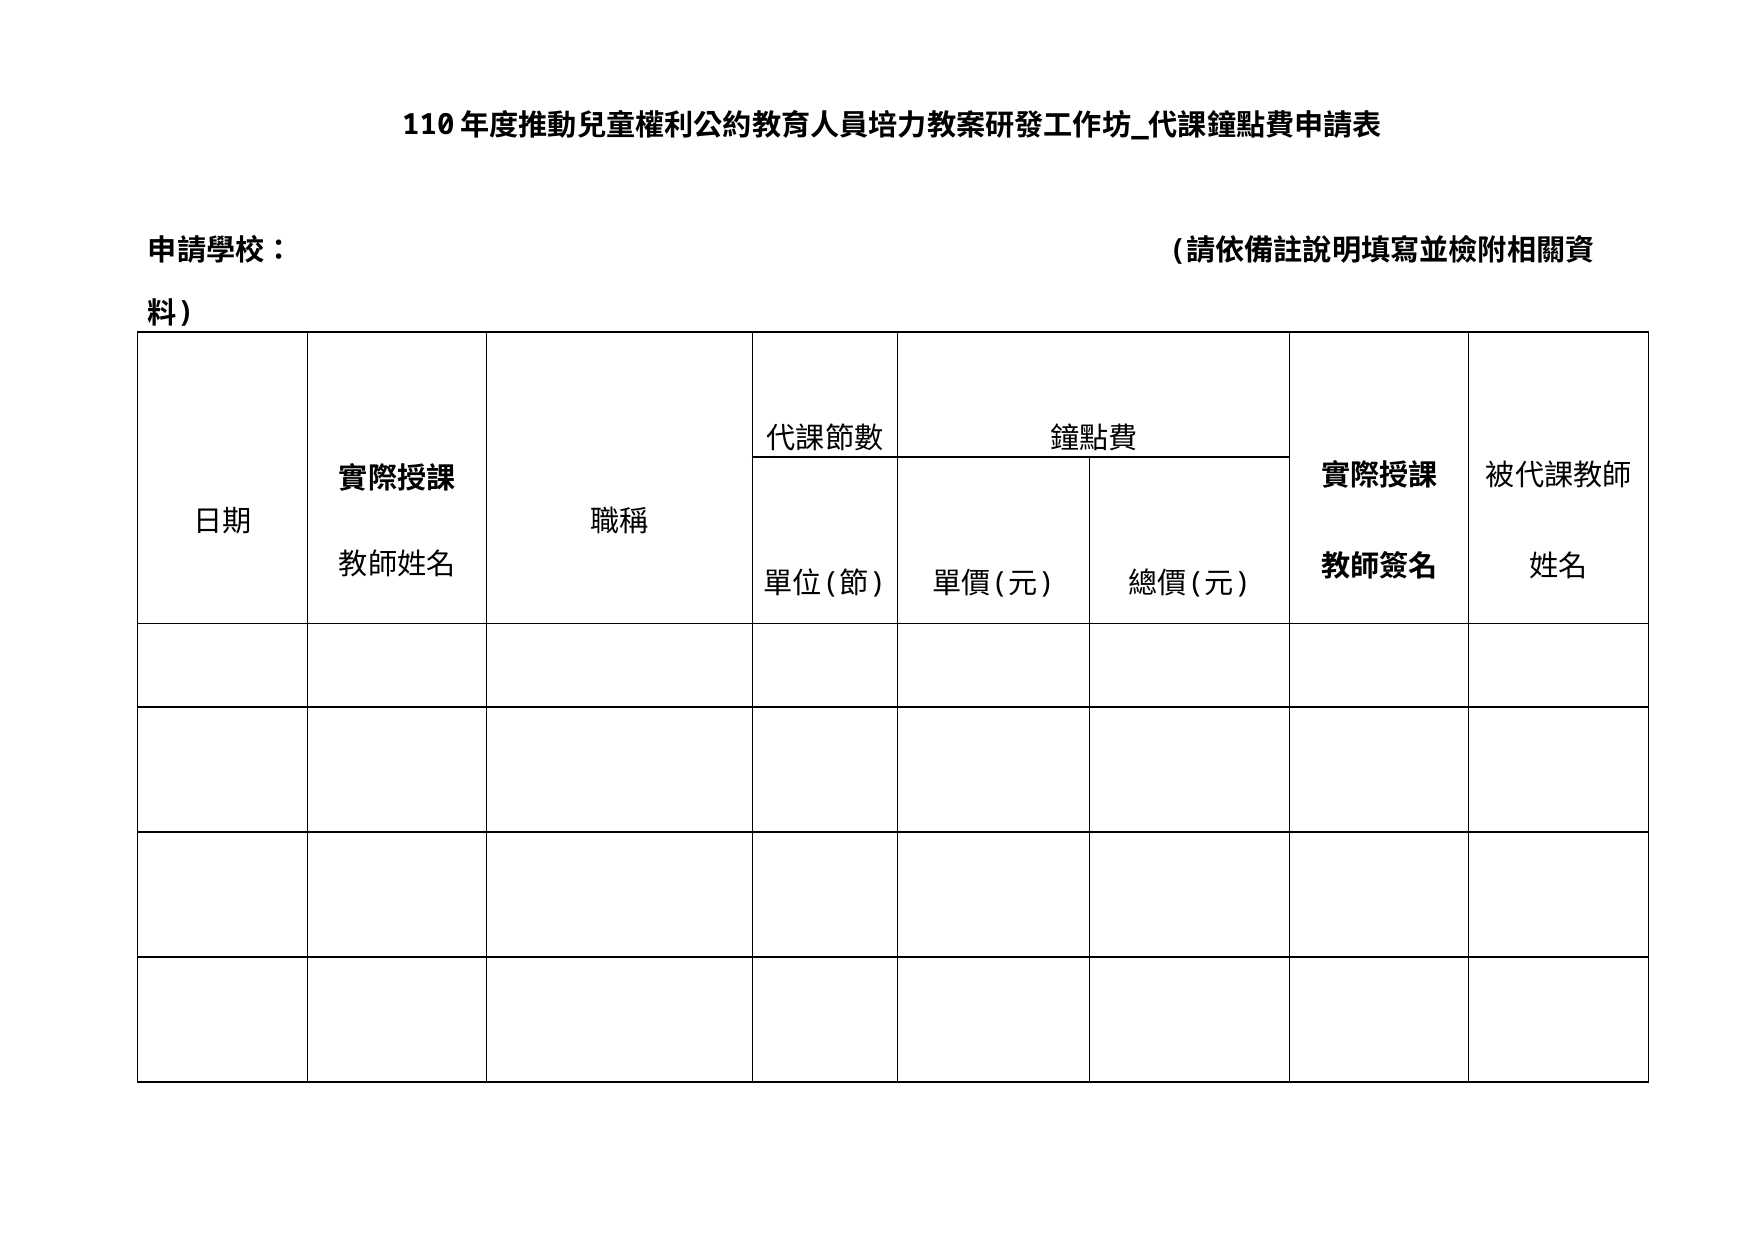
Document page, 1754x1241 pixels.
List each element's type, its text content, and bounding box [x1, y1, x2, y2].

table_header 代課節數 [753, 333, 897, 456]
table_header 實際授課 教師姓名 [308, 333, 486, 622]
table_cell [1090, 958, 1289, 1081]
table_cell 單位(節) [753, 458, 897, 622]
table_cell [898, 958, 1089, 1081]
table_cell [487, 833, 752, 956]
table_cell [308, 833, 486, 956]
table_cell [308, 958, 486, 1081]
table_header 實際授課 教師簽名 [1290, 333, 1468, 622]
table_cell [1469, 833, 1648, 956]
table_cell [1290, 833, 1468, 956]
table_cell [308, 624, 486, 706]
table_cell [138, 958, 307, 1081]
table_cell [898, 624, 1089, 706]
table_cell [898, 833, 1089, 956]
text 110年度推動兒童權利公約教育人員培力教案研發工作坊_代課鐘點費申請表 [148, 81, 1636, 144]
table_header 日期 [138, 333, 307, 622]
table_header 被代課教師 姓名 [1469, 333, 1648, 622]
table_cell [1290, 708, 1468, 831]
table_cell 單價(元) [898, 458, 1089, 622]
text 申請學校： (請依備註說明填寫並檢附相關資料) [148, 206, 1636, 331]
table_cell [487, 624, 752, 706]
table_cell [1469, 624, 1648, 706]
table_header 職稱 [487, 333, 752, 622]
table_cell [898, 708, 1089, 831]
table_cell [1290, 624, 1468, 706]
table_cell 總價(元) [1090, 458, 1289, 622]
table_cell [138, 833, 307, 956]
table_cell [487, 958, 752, 1081]
table_cell [308, 708, 486, 831]
table_cell [1469, 708, 1648, 831]
table_header 鐘點費 [898, 333, 1289, 456]
table_cell [487, 708, 752, 831]
table_cell [753, 833, 897, 956]
table_cell [138, 624, 307, 706]
table_cell [1469, 958, 1648, 1081]
table_cell [753, 624, 897, 706]
table_cell [753, 708, 897, 831]
table_cell [138, 708, 307, 831]
table_cell [1290, 958, 1468, 1081]
table_cell [1090, 833, 1289, 956]
table_cell [1090, 624, 1289, 706]
table_cell [1090, 708, 1289, 831]
table_cell [753, 958, 897, 1081]
